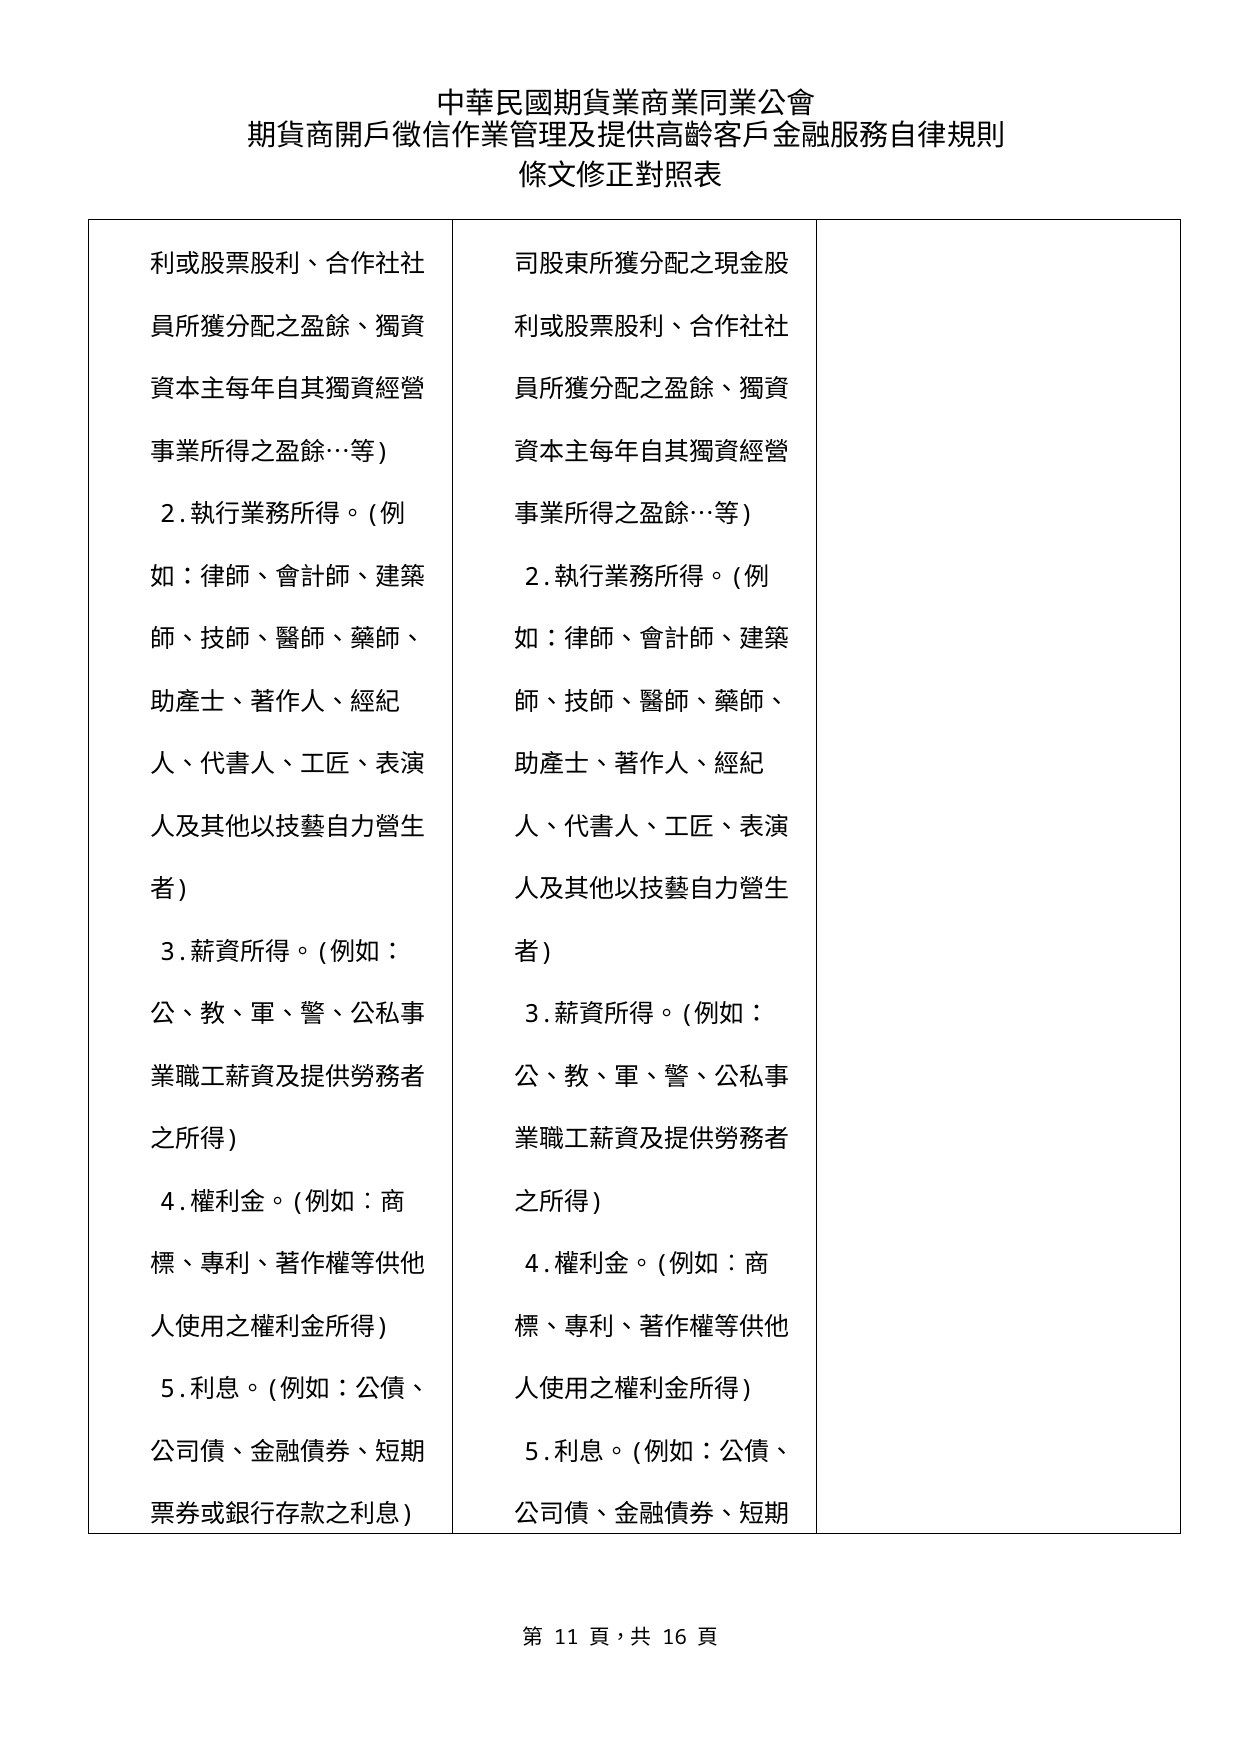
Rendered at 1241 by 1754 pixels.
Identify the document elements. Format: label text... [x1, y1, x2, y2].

table_cell 利或股票股利、合作社社員所獲分配之盈餘、獨資資本主每年自其獨資經營事業所得之盈餘…等) 2.執行業務所得。(例如：律師、會計師、建築師、技師、醫師、藥師、助產士、著作人、經紀人、代書人、工匠、表演人及其他以技藝自力營生者) 3.薪資所得。(例如：公、教、軍、警、公私事業職工薪資及提供勞務者之所得) 4.權利金。(例如︰商標、專利、著作權等供他人使用之權利金所得) 5.利息。(例如：公債、公司債、金融債券、短期票券或銀行存款之利息) [89, 220, 452, 1533]
table_cell 司股東所獲分配之現金股利或股票股利、合作社社員所獲分配之盈餘、獨資資本主每年自其獨資經營事業所得之盈餘…等) 2.執行業務所得。(例如：律師、會計師、建築師、技師、醫師、藥師、助產士、著作人、經紀人、代書人、工匠、表演人及其他以技藝自力營生者) 3.薪資所得。(例如：公、教、軍、警、公私事業職工薪資及提供勞務者之所得) 4.權利金。(例如︰商標、專利、著作權等供他人使用之權利金所得) 5.利息。(例如：公債、公司債、金融債券、短期 [453, 220, 816, 1533]
table_cell [817, 220, 1180, 1533]
